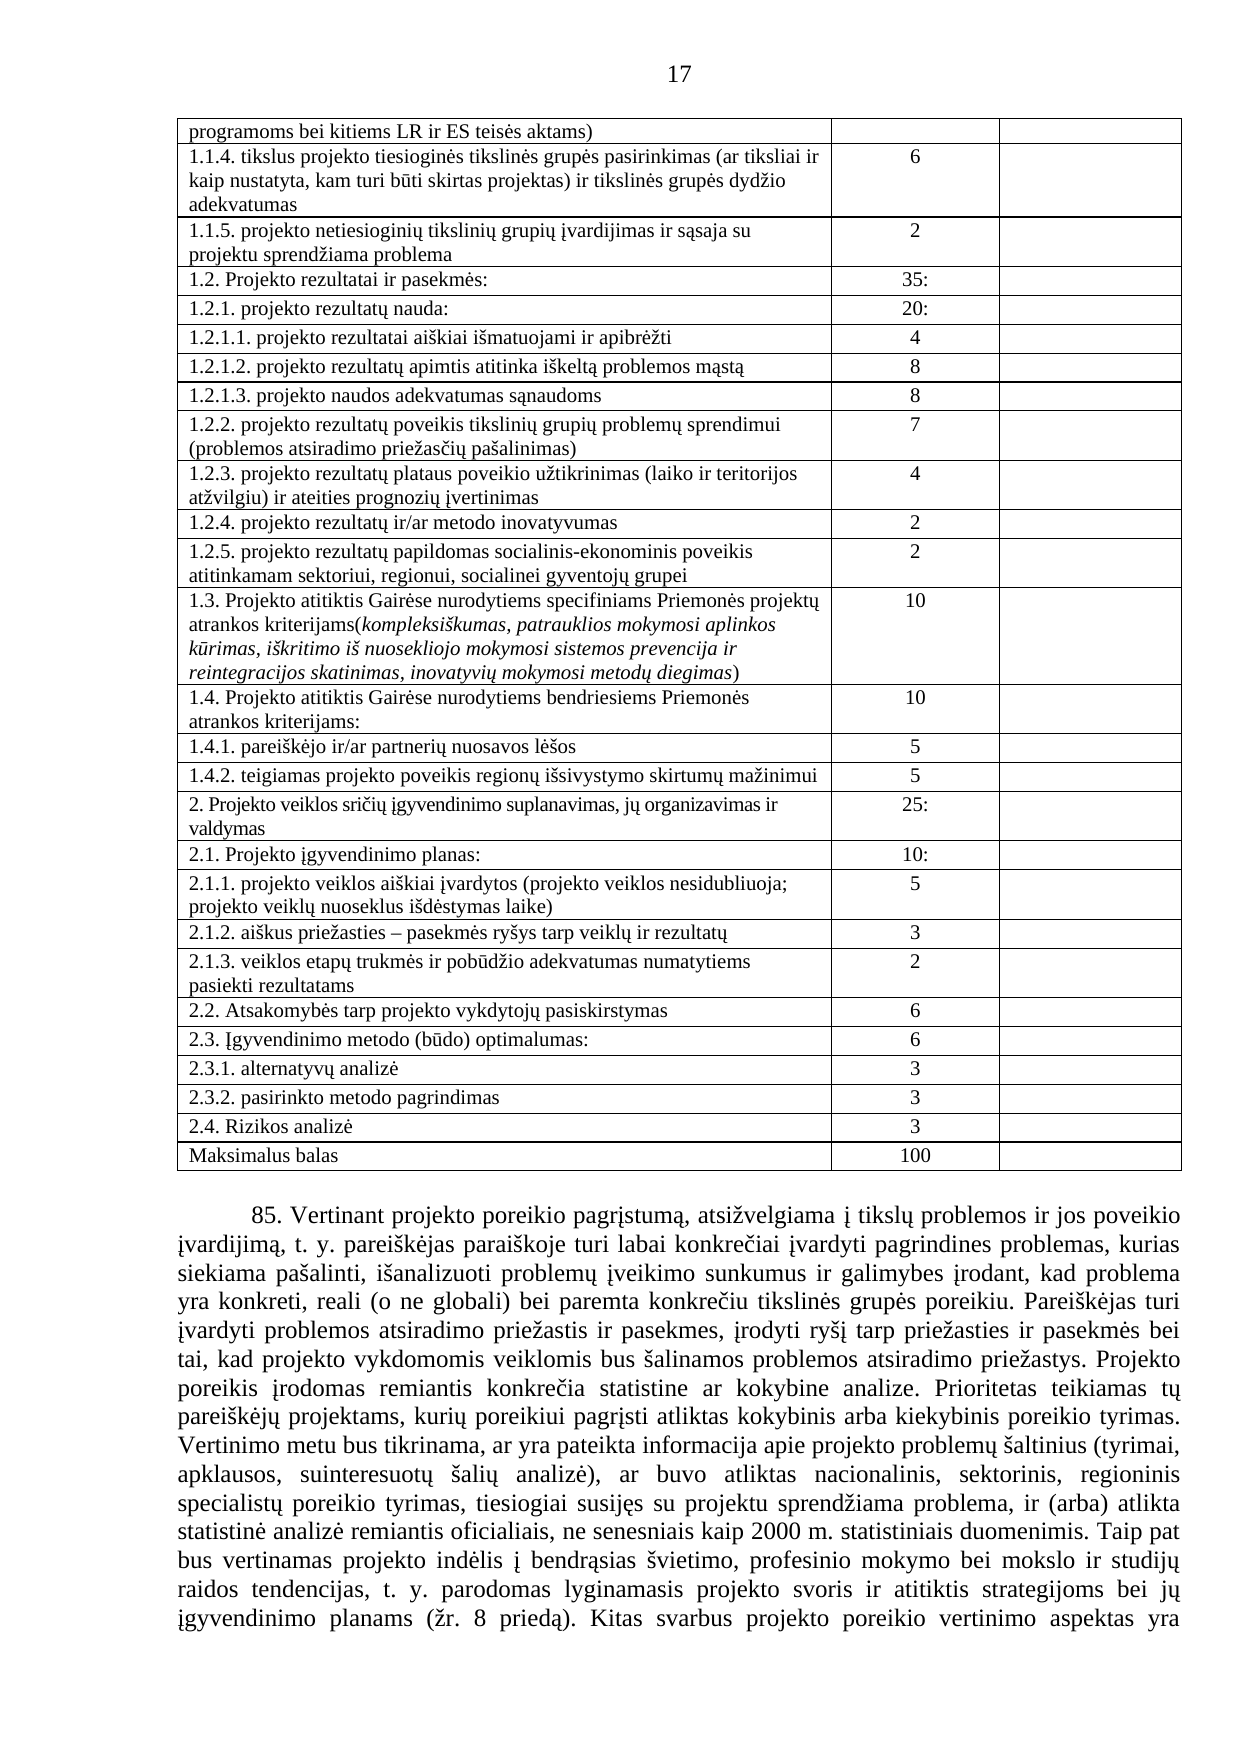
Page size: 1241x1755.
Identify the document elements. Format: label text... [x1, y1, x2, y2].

table_cell [1000, 763, 1181, 791]
table_cell 2.2. Atsakomybės tarp projekto vykdytojų pasiskirstymas [178, 998, 831, 1026]
table_cell 3 [832, 1056, 999, 1083]
table_cell 10: [832, 841, 999, 869]
table_cell 3 [832, 1085, 999, 1112]
table_cell 8 [832, 383, 999, 410]
table_cell Maksimalus balas [178, 1143, 831, 1170]
table_cell 1.4.2. teigiamas projekto poveikis regionų išsivystymo skirtumų mažinimui [178, 763, 831, 791]
table_cell 2.1.3. veiklos etapų trukmės ir pobūdžio adekvatumas numatytiems pasiekti rezultatams [178, 949, 831, 997]
table_cell 3 [832, 1114, 999, 1141]
table_cell 6 [832, 1027, 999, 1054]
table_cell 35: [832, 267, 999, 294]
table_cell 1.2.1.1. projekto rezultatai aiškiai išmatuojami ir apibrėžti [178, 325, 831, 352]
table_cell [1000, 998, 1181, 1026]
table_cell 7 [832, 411, 999, 459]
table_cell [1000, 841, 1181, 869]
table_cell [1000, 920, 1181, 947]
table_cell 5 [832, 734, 999, 762]
table_cell 1.1.4. tikslus projekto tiesioginės tikslinės grupės pasirinkimas (ar tiksliai ir kaip nustatyta, kam turi būti skirtas projektas) ir tikslinės grupės dydžio adekvatumas [178, 144, 831, 216]
table_cell 4 [832, 325, 999, 352]
table_cell [1000, 510, 1181, 538]
table_cell 1.2.2. projekto rezultatų poveikis tikslinių grupių problemų sprendimui (problemos atsiradimo priežasčių pašalinimas) [178, 411, 831, 459]
table_cell [1000, 119, 1181, 143]
table_cell 5 [832, 870, 999, 918]
table_cell [1000, 354, 1181, 381]
table_cell 2 [832, 510, 999, 538]
table_cell 2 [832, 949, 999, 997]
table_cell [832, 119, 999, 143]
table_cell 1.2.1.3. projekto naudos adekvatumas sąnaudoms [178, 383, 831, 410]
table_cell 1.2. Projekto rezultatai ir pasekmės: [178, 267, 831, 294]
table_cell 2.1. Projekto įgyvendinimo planas: [178, 841, 831, 869]
table_cell [1000, 949, 1181, 997]
table_cell [1000, 383, 1181, 410]
table_cell [1000, 1114, 1181, 1141]
table_cell 2.4. Rizikos analizė [178, 1114, 831, 1141]
table_cell 2 [832, 218, 999, 266]
table_cell 4 [832, 461, 999, 509]
table_cell [1000, 1056, 1181, 1083]
table_cell 6 [832, 144, 999, 216]
table_cell [1000, 218, 1181, 266]
table_cell 10 [832, 588, 999, 684]
table_cell [1000, 1027, 1181, 1054]
table_cell 1.2.1.2. projekto rezultatų apimtis atitinka iškeltą problemos mąstą [178, 354, 831, 381]
table_cell 1.3. Projekto atitiktis Gairėse nurodytiems specifiniams Priemonės projektų atrankos kriterijams(kompleksiškumas, patrauklios mokymosi aplinkos kūrimas, iškritimo iš nuosekliojo mokymosi sistemos prevencija ir reintegracijos skatinimas, inovatyvių mokymosi metodų diegimas) [178, 588, 831, 684]
table_cell 100 [832, 1143, 999, 1170]
table_cell 1.4.1. pareiškėjo ir/ar partnerių nuosavos lėšos [178, 734, 831, 762]
table_cell [1000, 267, 1181, 294]
table_cell 2.1.1. projekto veiklos aiškiai įvardytos (projekto veiklos nesidubliuoja; projekto veiklų nuoseklus išdėstymas laike) [178, 870, 831, 918]
table_cell [1000, 1143, 1181, 1170]
table_cell [1000, 411, 1181, 459]
table_cell [1000, 461, 1181, 509]
table_cell 6 [832, 998, 999, 1026]
text 85. Vertinant projekto poreikio pagrįstumą, atsižvelgiama į tikslų problemos ir jos poveikio įvardijimą, t. y. pareiškėjas paraiškoje turi labai konkrečiai įvardyti pagrindines problemas, kurias siekiama pašalinti, išanalizuoti problemų įveikimo sunkumus ir galimybes įrodant, kad problema yra konkreti, reali (o ne globali) bei paremta konkrečiu tikslinės grupės poreikiu. Pareiškėjas turi įvardyti problemos atsiradimo priežastis ir pasekmes, įrodyti ryšį tarp priežasties ir pasekmės bei tai, kad projekto vykdomomis veiklomis bus šalinamos problemos atsiradimo priežastys. Projekto poreikis įrodomas remiantis konkrečia statistine ar kokybine analize. Prioritetas teikiamas tų pareiškėjų projektams, kurių poreikiui pagrįsti atliktas kokybinis arba kiekybinis poreikio tyrimas. Vertinimo metu bus tikrinama, ar yra pateikta informacija apie projekto problemų šaltinius (tyrimai, apklausos, suinteresuotų šalių analizė), ar buvo atliktas nacionalinis, sektorinis, regioninis specialistų poreikio tyrimas, tiesiogiai susijęs su projektu sprendžiama problema, ir (arba) atlikta statistinė analizė remiantis oficialiais, ne senesniais kaip 2000 m. statistiniais duomenimis. Taip pat bus vertinamas projekto indėlis į bendrąsias švietimo, profesinio mokymo bei mokslo ir studijų raidos tendencijas, t. y. parodomas lyginamasis projekto svoris ir atitiktis strategijoms bei jų įgyvendinimo planams (žr. 8 priedą). Kitas svarbus projekto poreikio vertinimo aspektas yra [177, 1200, 1181, 1631]
table_cell 5 [832, 763, 999, 791]
table_cell [1000, 325, 1181, 352]
table_cell 10 [832, 685, 999, 733]
table_cell [1000, 588, 1181, 684]
table_cell 1.2.5. projekto rezultatų papildomas socialinis-ekonominis poveikis atitinkamam sektoriui, regionui, socialinei gyventojų grupei [178, 539, 831, 587]
table_cell 2.3. Įgyvendinimo metodo (būdo) optimalumas: [178, 1027, 831, 1054]
table_cell [1000, 1085, 1181, 1112]
table_cell 3 [832, 920, 999, 947]
table_cell 1.2.1. projekto rezultatų nauda: [178, 296, 831, 323]
table_cell 2.1.2. aiškus priežasties – pasekmės ryšys tarp veiklų ir rezultatų [178, 920, 831, 947]
table_cell [1000, 870, 1181, 918]
table_cell [1000, 792, 1181, 840]
table_cell 1.1.5. projekto netiesioginių tikslinių grupių įvardijimas ir sąsaja su projektu sprendžiama problema [178, 218, 831, 266]
table_cell 2 [832, 539, 999, 587]
table_cell 2.3.2. pasirinkto metodo pagrindimas [178, 1085, 831, 1112]
table_cell programoms bei kitiems LR ir ES teisės aktams) [178, 119, 831, 143]
table_cell 2.3.1. alternatyvų analizė [178, 1056, 831, 1083]
table_cell 2. Projekto veiklos sričių įgyvendinimo suplanavimas, jų organizavimas ir valdymas [178, 792, 831, 840]
table_cell 1.2.3. projekto rezultatų plataus poveikio užtikrinimas (laiko ir teritorijos atžvilgiu) ir ateities prognozių įvertinimas [178, 461, 831, 509]
table_cell [1000, 296, 1181, 323]
table_cell 1.4. Projekto atitiktis Gairėse nurodytiems bendriesiems Priemonės atrankos kriterijams: [178, 685, 831, 733]
table_cell [1000, 144, 1181, 216]
table_cell 25: [832, 792, 999, 840]
table_cell 8 [832, 354, 999, 381]
table_cell [1000, 539, 1181, 587]
table_cell 20: [832, 296, 999, 323]
table_cell 1.2.4. projekto rezultatų ir/ar metodo inovatyvumas [178, 510, 831, 538]
table_cell [1000, 734, 1181, 762]
table_cell [1000, 685, 1181, 733]
